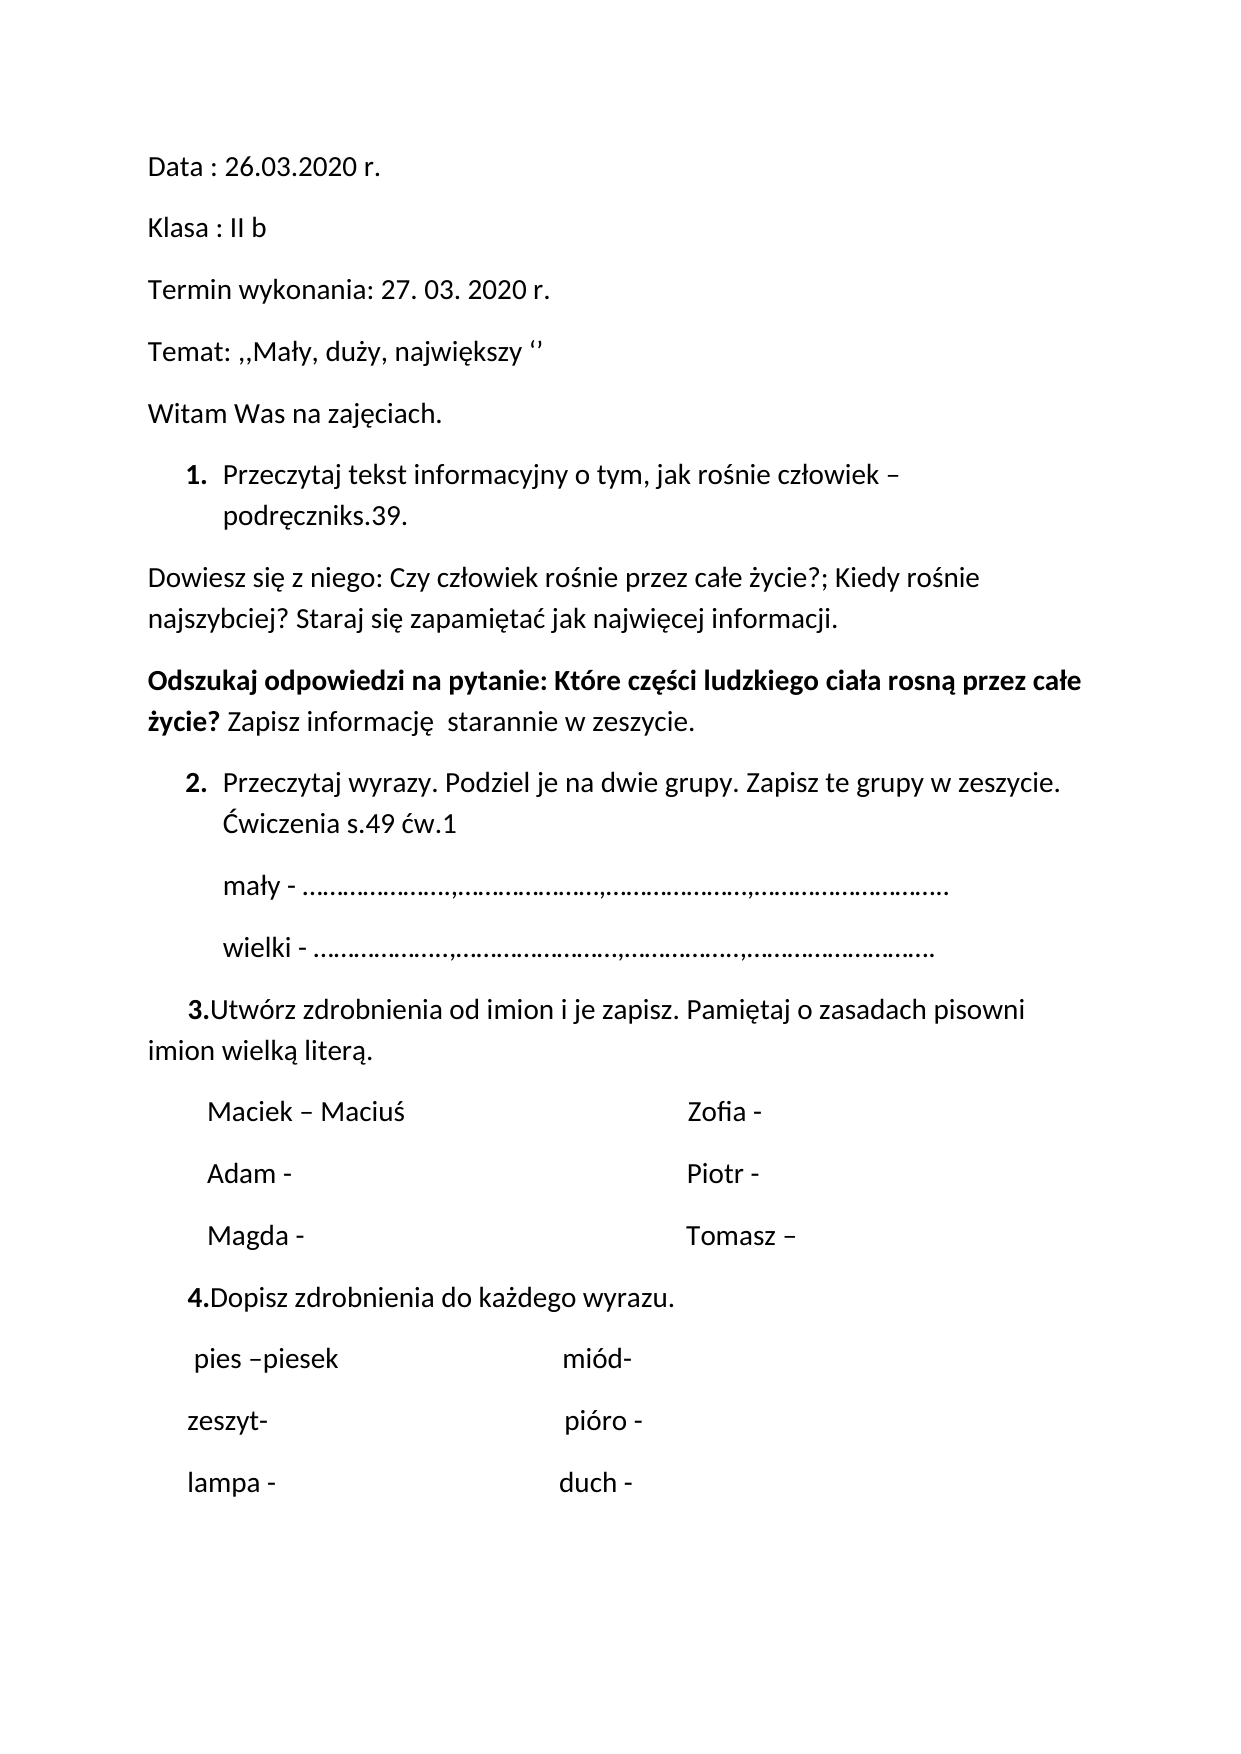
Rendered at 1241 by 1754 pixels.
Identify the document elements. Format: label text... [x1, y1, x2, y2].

text Data : 26.03.2020 r. [148, 148, 1093, 183]
text Temat: ,,Mały, duży, największy ‘’ [148, 333, 1093, 368]
text Magda - Tomasz – [148, 1217, 1093, 1253]
text 3.Utwórz zdrobnienia od imion i je zapisz. Pamiętaj o zasadach pisowni imion wielką literą. [148, 991, 1093, 1067]
text Witam Was na zajęciach. [148, 395, 1093, 430]
list mały - ………………….,…………………,…………………,……………………….. [223, 867, 1093, 903]
list Przeczytaj wyrazy. Podziel je na dwie grupy. Zapisz te grupy w zeszycie. Ćwiczenia s.49 ćw.1 [185, 764, 1093, 841]
text Maciek – Maciuś Zofia - [148, 1093, 1093, 1129]
text pies –piesek miód- [148, 1341, 1093, 1376]
text Odszukaj odpowiedzi na pytanie: Które części ludzkiego ciała rosną przez całe życie? Zapisz informację starannie w zeszycie. [148, 662, 1093, 738]
list wielki - ………………..,……………………,……………..,………………………. [223, 929, 1093, 965]
text 4.Dopisz zdrobnienia do każdego wyrazu. [148, 1279, 1093, 1314]
text Termin wykonania: 27. 03. 2020 r. [148, 271, 1093, 307]
text Dowiesz się z niego: Czy człowiek rośnie przez całe życie?; Kiedy rośnie najszybciej? Staraj się zapamiętać jak najwięcej informacji. [148, 559, 1093, 636]
text Adam - Piotr - [148, 1155, 1093, 1191]
text Klasa : II b [148, 209, 1093, 245]
text zeszyt- pióro - [148, 1402, 1093, 1438]
list Przeczytaj tekst informacyjny o tym, jak rośnie człowiek – podręczniks.39. [185, 456, 1093, 533]
text lampa - duch - [148, 1464, 1093, 1500]
